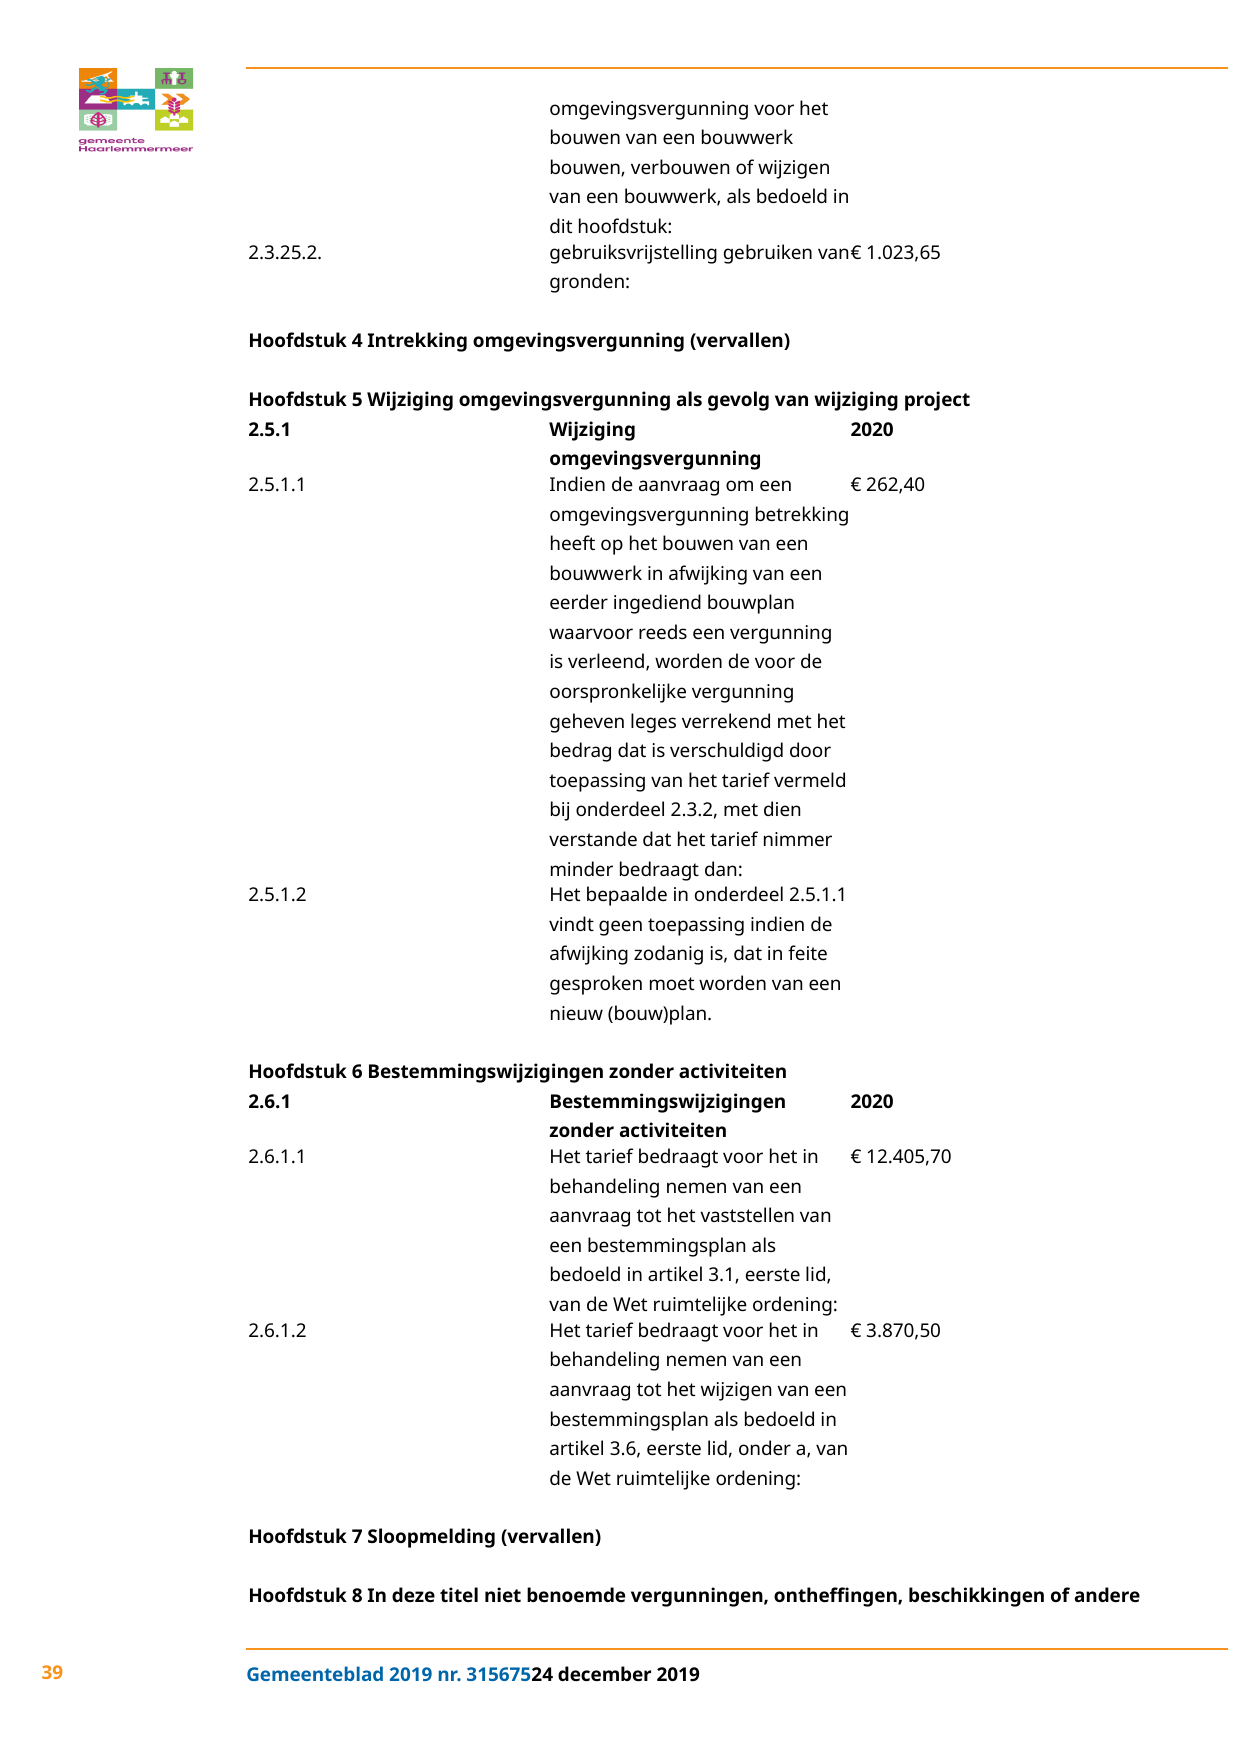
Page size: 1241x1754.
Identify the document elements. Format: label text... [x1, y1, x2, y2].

table_cell € 3.870,50 [850, 1317, 1152, 1491]
text Hoofdstuk 5 Wijziging omgevingsvergunning als gevolg van wijziging project [248, 386, 1152, 412]
table_cell 2.6.1.2 [248, 1317, 549, 1491]
table_header Wijziging omgevingsvergunning [549, 416, 850, 471]
text Hoofdstuk 4 Intrekking omgevingsvergunning (vervallen) [248, 327, 1152, 353]
table_cell Indien de aanvraag om een omgevingsvergunning betrekking heeft op het bouwen van een bouwwerk in afwijking van een eerder ingediend bouwplan waarvoor reeds een vergunning is verleend, worden de voor de oorspronkelijke vergunning geheven leges verrekend met het bedrag dat is verschuldigd door toepassing van het tarief vermeld bij onderdeel 2.3.2, met dien verstande dat het tarief nimmer minder bedraagt dan: [549, 471, 850, 881]
table_header 2.5.1 [248, 416, 549, 471]
table_header 2020 [850, 1088, 1152, 1143]
table_cell [850, 881, 1152, 1026]
table_header 2020 [850, 416, 1152, 471]
text Hoofdstuk 7 Sloopmelding (vervallen) [248, 1523, 1152, 1549]
text Hoofdstuk 6 Bestemmingswijzigingen zonder activiteiten [248, 1058, 1152, 1084]
table_cell € 12.405,70 [850, 1143, 1152, 1317]
text Hoofdstuk 8 In deze titel niet benoemde vergunningen, ontheffingen, beschikkingen of andere [248, 1583, 1152, 1608]
table_cell 2.5.1.2 [248, 881, 549, 1026]
table_cell Het bepaalde in onderdeel 2.5.1.1 vindt geen toepassing indien de afwijking zodanig is, dat in feite gesproken moet worden van een nieuw (bouw)plan. [549, 881, 850, 1026]
table_header Bestemmingswijzigingen zonder activiteiten [549, 1088, 850, 1143]
table_cell gebruiksvrijstelling gebruiken van gronden: [549, 239, 850, 294]
table_cell Het tarief bedraagt voor het in behandeling nemen van een aanvraag tot het vaststellen van een bestemmingsplan als bedoeld in artikel 3.1, eerste lid, van de Wet ruimtelijke ordening: [549, 1143, 850, 1317]
picture [41, 47, 231, 172]
table_cell Het tarief bedraagt voor het in behandeling nemen van een aanvraag tot het wijzigen van een bestemmingsplan als bedoeld in artikel 3.6, eerste lid, onder a, van de Wet ruimtelijke ordening: [549, 1317, 850, 1491]
table_cell [850, 95, 1152, 239]
table_cell € 1.023,65 [850, 239, 1152, 294]
table_cell omgevingsvergunning voor het bouwen van een bouwwerk bouwen, verbouwen of wijzigen van een bouwwerk, als bedoeld in dit hoofdstuk: [549, 95, 850, 239]
table_cell [248, 95, 549, 239]
table_header 2.6.1 [248, 1088, 549, 1143]
table_cell € 262,40 [850, 471, 1152, 881]
table_cell 2.3.25.2. [248, 239, 549, 294]
table_cell 2.6.1.1 [248, 1143, 549, 1317]
table_cell 2.5.1.1 [248, 471, 549, 881]
